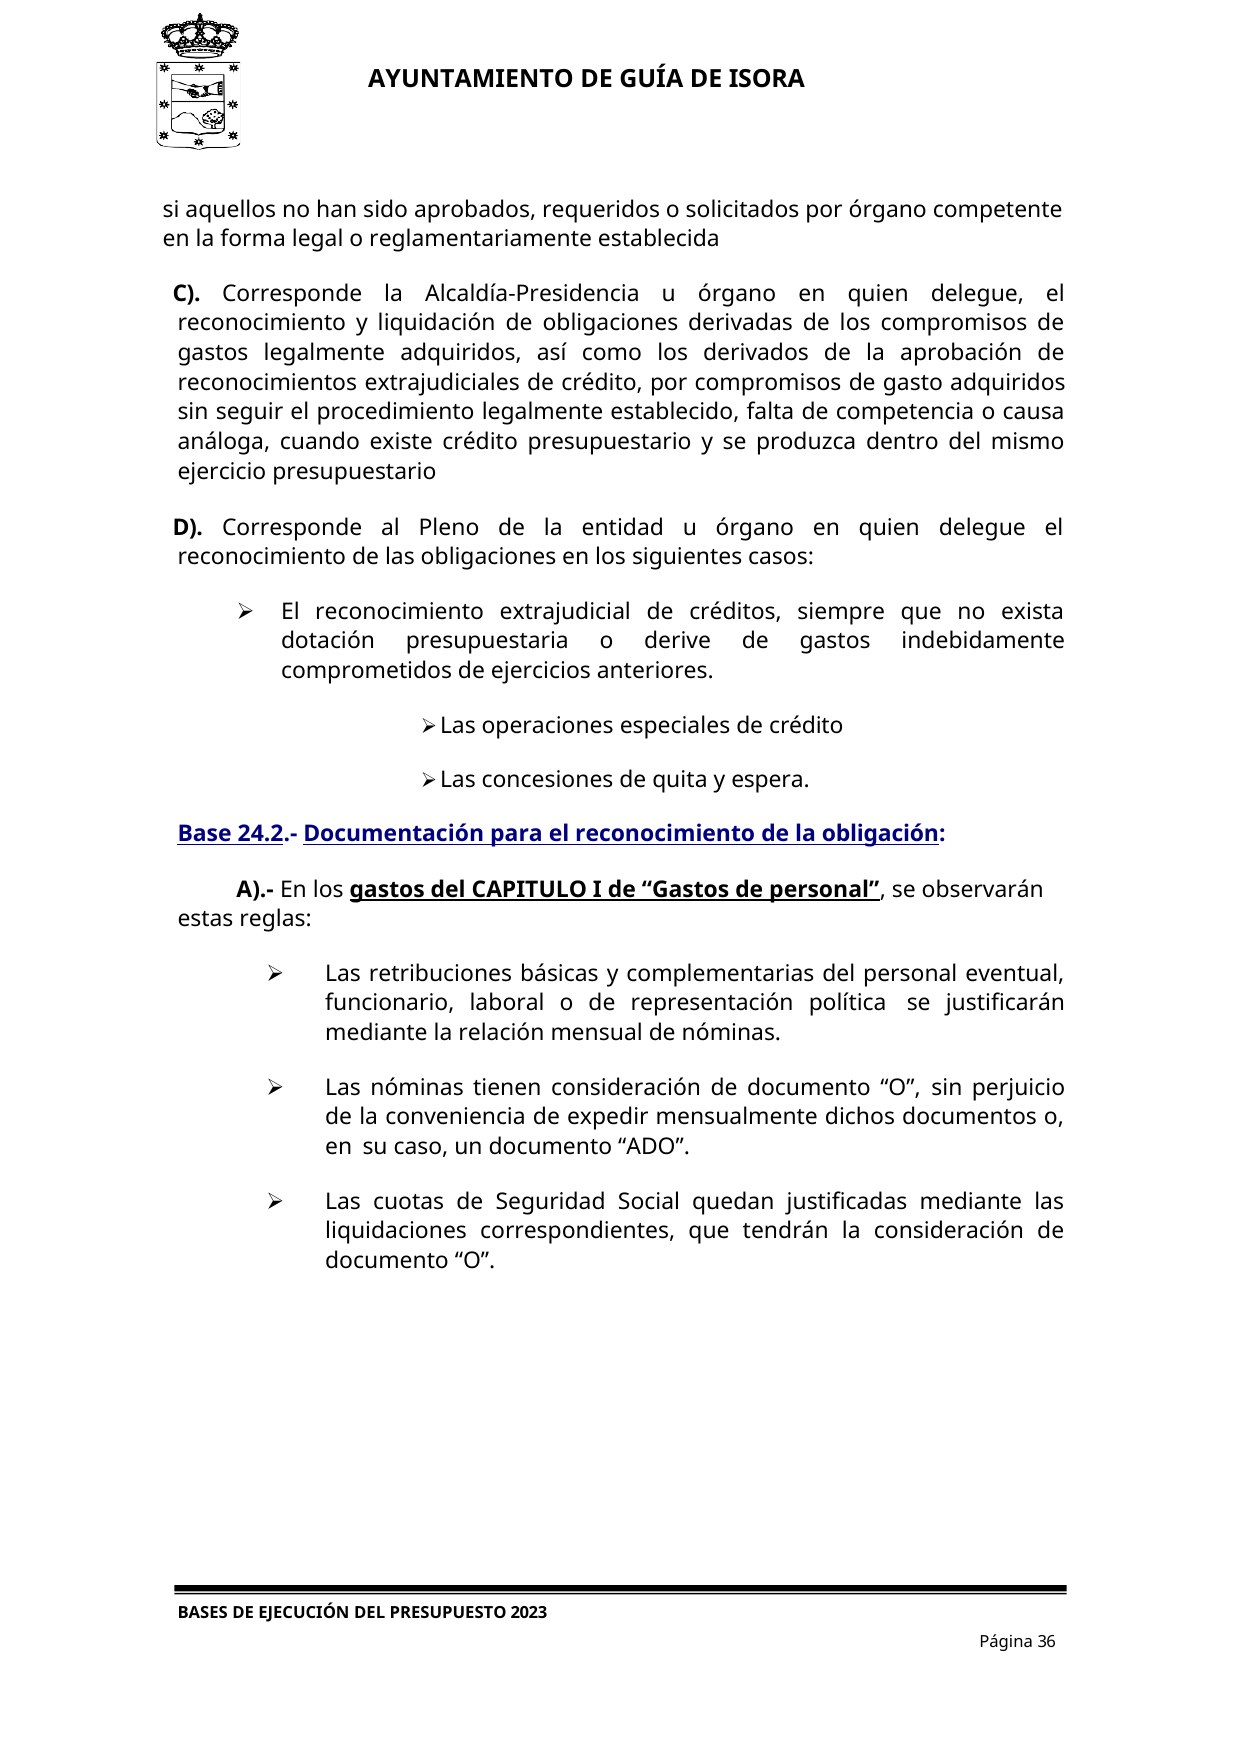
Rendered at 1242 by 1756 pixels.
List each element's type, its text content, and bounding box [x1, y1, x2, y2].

text A).- En los gastos del CAPITULO I de “Gastos de personal”, se observarán estas reglas: [177, 873, 1079, 933]
list Las retribuciones básicas y complementarias del personal eventual, funcionario, laboral o de representación política se justificarán mediante la relación mensual de nóminas. [266, 958, 1065, 1047]
list Corresponde al Pleno de la entidad u órgano en quien delegue el reconocimiento de las obligaciones en los siguientes casos: [162, 511, 1065, 571]
list Las concesiones de quita y espera. [421, 763, 1079, 794]
subtitle Base 24.2.- Documentación para el reconocimiento de la obligación: [177, 817, 1079, 849]
list Las nóminas tienen consideración de documento “O”, sin perjuicio de la conveniencia de expedir mensualmente dichos documentos o, en su caso, un documento “ADO”. [266, 1072, 1065, 1161]
list Las cuotas de Seguridad Social quedan justificadas mediante las liquidaciones correspondientes, que tendrán la consideración de documento “O”. [266, 1186, 1065, 1275]
list El reconocimiento extrajudicial de créditos, siempre que no exista dotación presupuestaria o derive de gastos indebidamente comprometidos de ejercicios anteriores. [236, 596, 1065, 685]
text si aquellos no han sido aprobados, requeridos o solicitados por órgano competente en la forma legal o reglamentariamente establecida [162, 193, 1079, 253]
list Corresponde la Alcaldía-Presidencia u órgano en quien delegue, el reconocimiento y liquidación de obligaciones derivadas de los compromisos de gastos legalmente adquiridos, así como los derivados de la aprobación de reconocimientos extrajudiciales de crédito, por compromisos de gasto adquiridos sin seguir el procedimiento legalmente establecido, falta de competencia o causa análoga, cuando existe crédito presupuestario y se produzca dentro del mismo ejercicio presupuestario [162, 278, 1065, 486]
list Las operaciones especiales de crédito [421, 709, 1079, 740]
